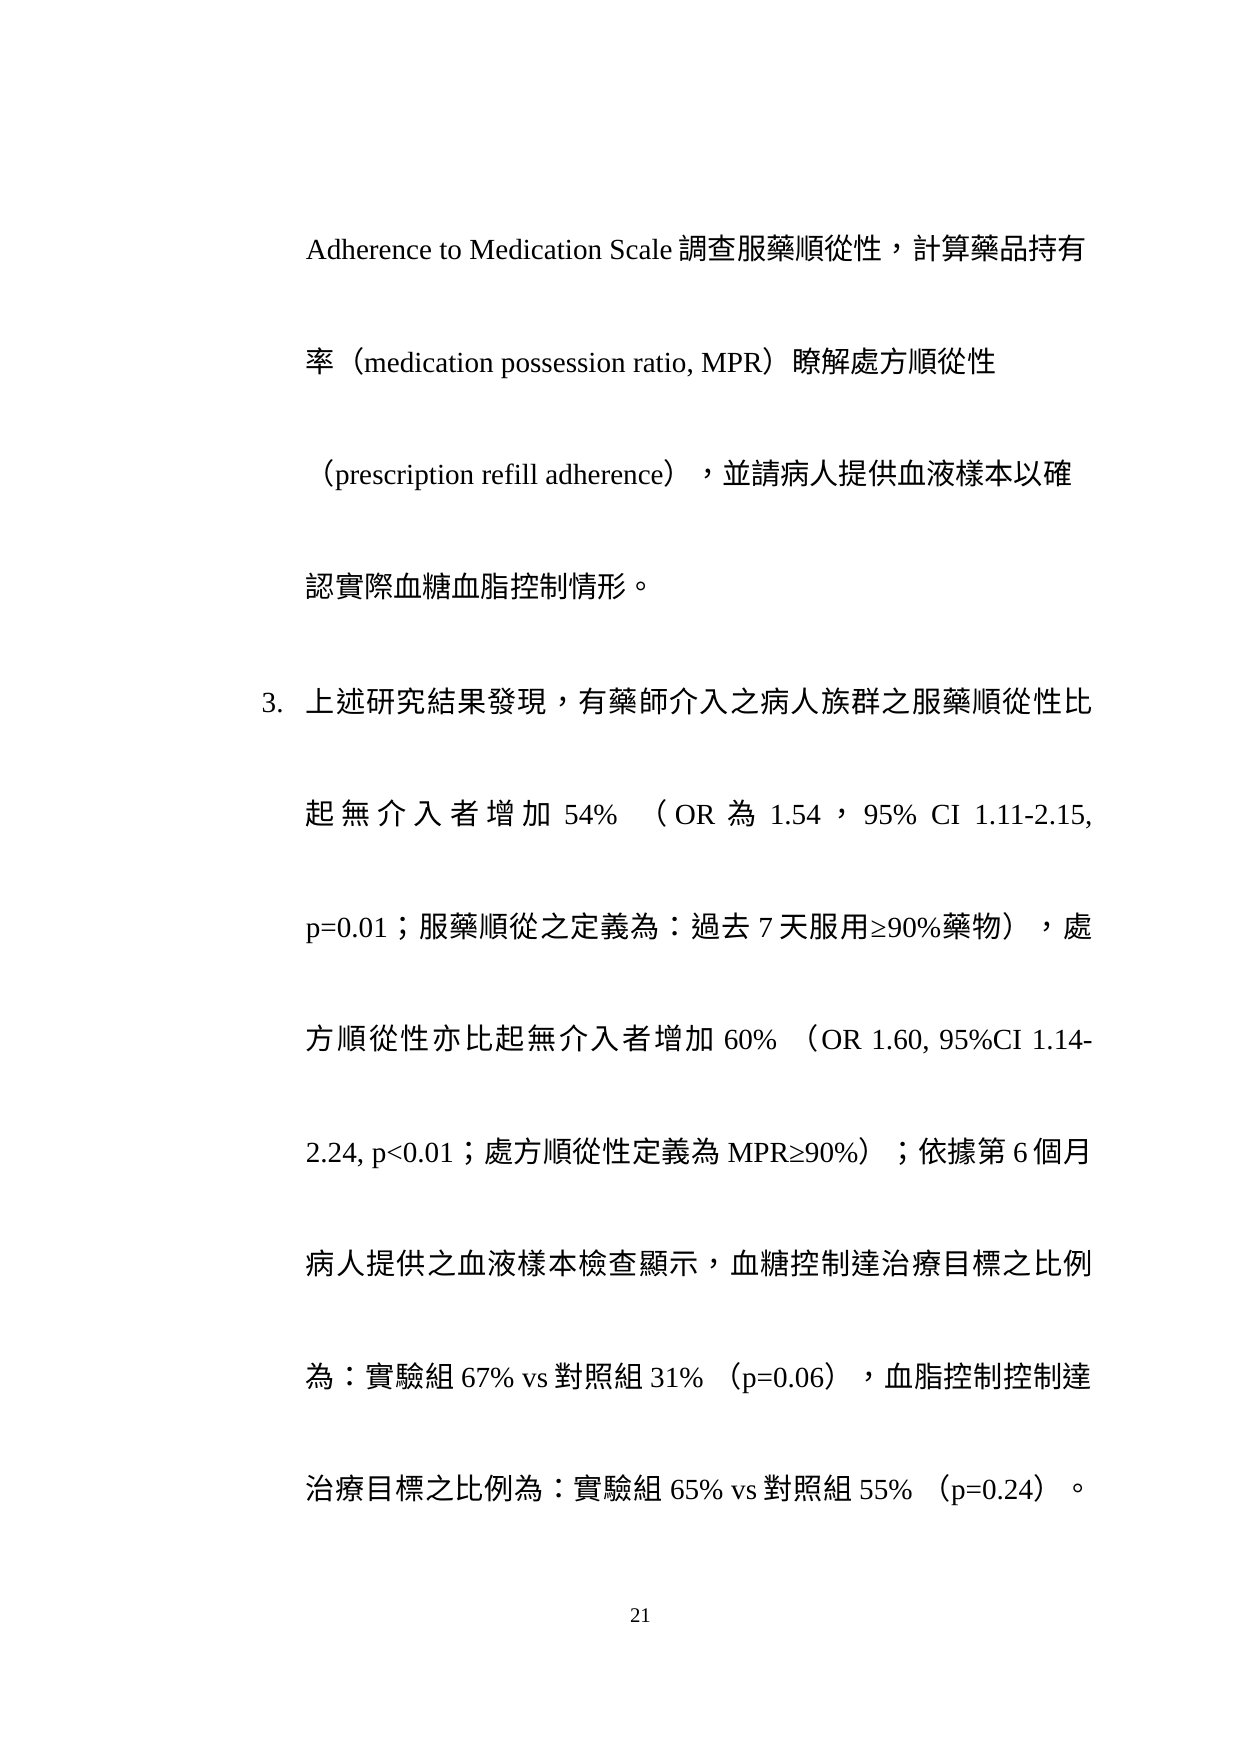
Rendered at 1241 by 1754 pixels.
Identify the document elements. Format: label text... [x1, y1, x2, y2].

list Adherence to Medication Scale調查服藥順從性，計算藥品持有率（medication possession ratio, MPR）瞭解處方順從性（prescription refill adherence），並請病人提供血液樣本以確認實際血糖血脂控制情形。 [261, 209, 1093, 622]
list 上述研究結果發現，有藥師介入之病人族群之服藥順從性比起無介入者增加54% （OR為1.54，95% CI 1.11-2.15, p=0.01；服藥順從之定義為：過去7天服用≥90%藥物），處方順從性亦比起無介入者增加60% （OR 1.60, 95%CI 1.14-2.24, p<0.01；處方順從性定義為MPR≥90%）；依據第6個月病人提供之血液樣本檢查顯示，血糖控制達治療目標之比例為：實驗組67% vs對照組31% （p=0.06），血脂控制控制達治療目標之比例為：實驗組65% vs對照組55% （p=0.24）。 [261, 662, 1093, 1524]
